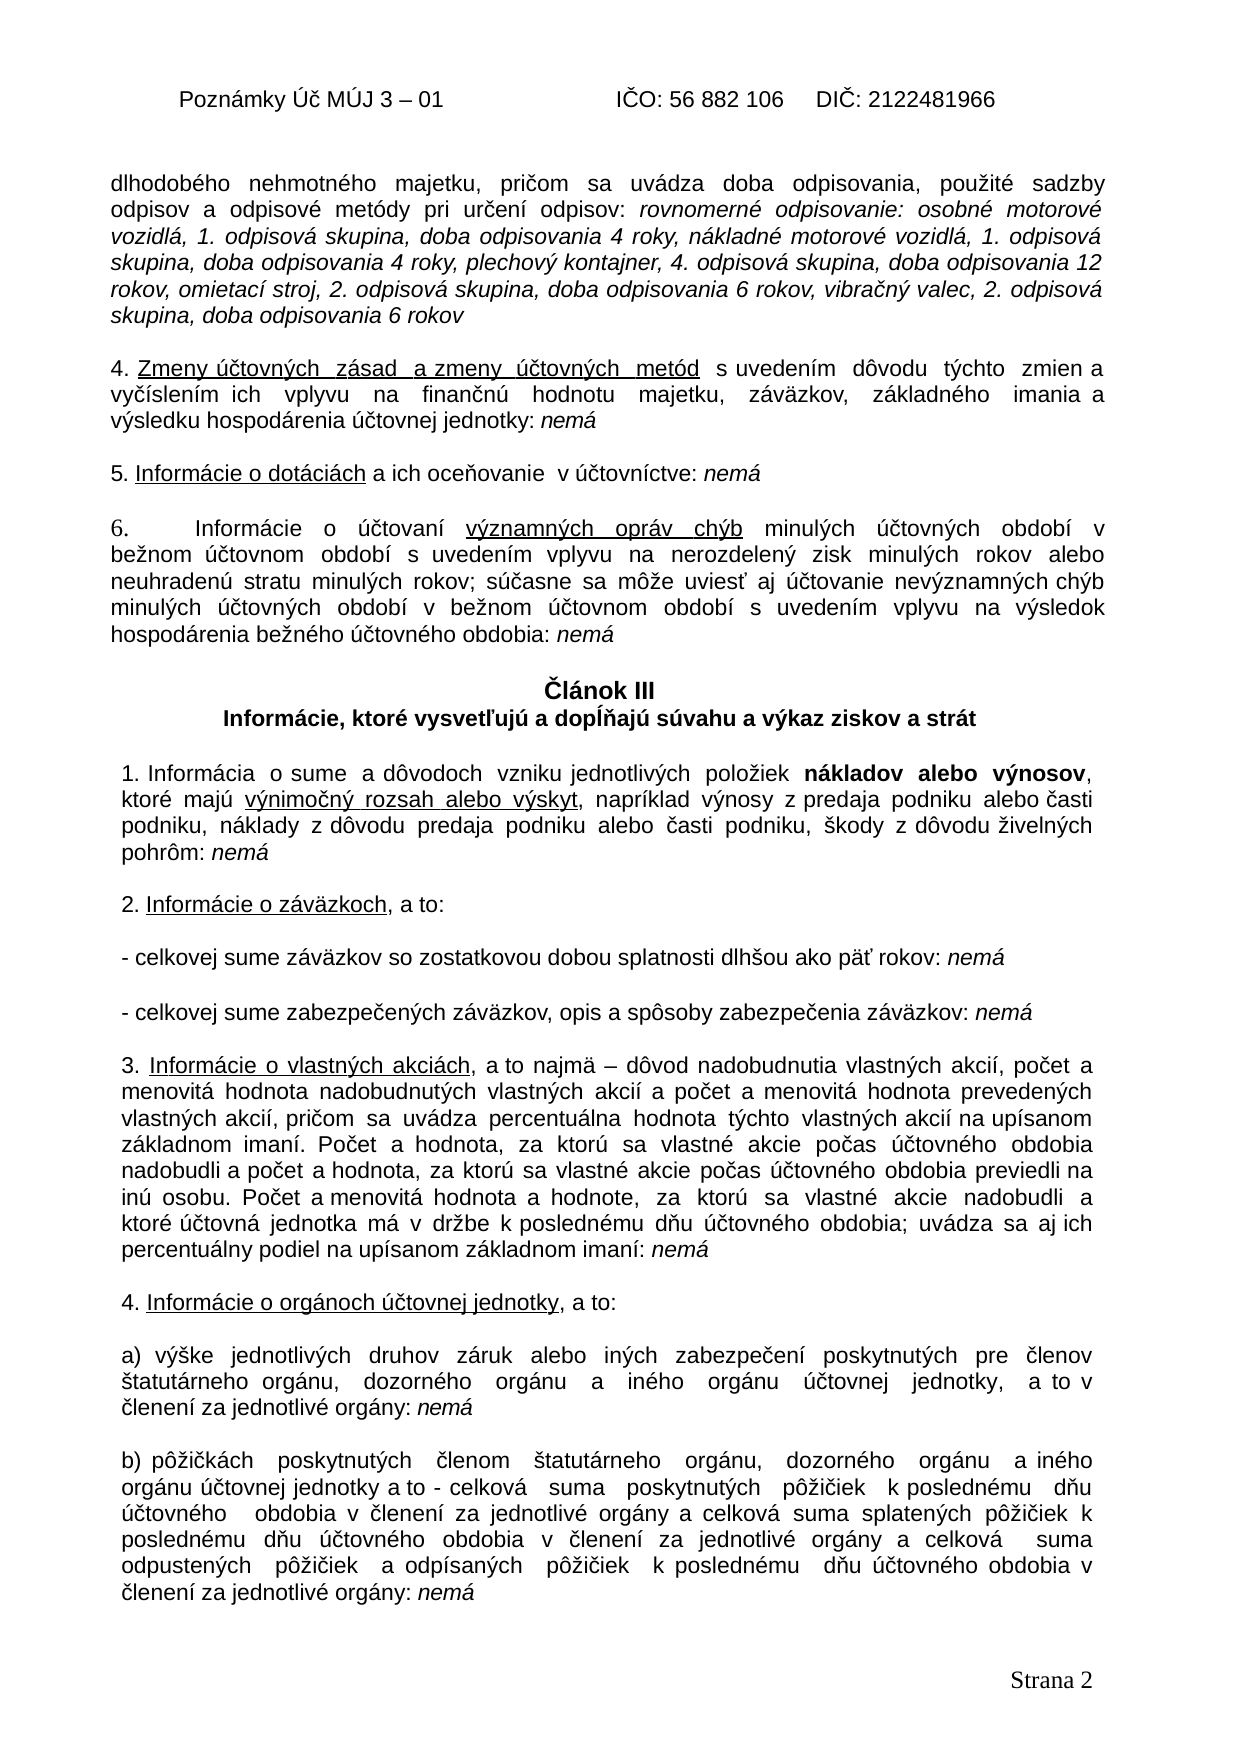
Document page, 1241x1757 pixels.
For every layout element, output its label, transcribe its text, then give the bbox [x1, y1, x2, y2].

text b) pôžičkách poskytnutých členom štatutárneho orgánu, dozorného orgánu a iného orgánu účtovnej jednotky a to - celková suma poskytnutých pôžičiek k poslednému dňu účtovného obdobia v členení za jednotlivé orgány a celková suma splatených pôžičiek k poslednému dňu účtovného obdobia v členení za jednotlivé orgány a celková suma odpustených pôžičiek a odpísaných pôžičiek k poslednému dňu účtovného obdobia v členení za jednotlivé orgány: nemá [121, 1447, 1093, 1605]
text 2. Informácie o záväzkoch, a to: [121, 891, 1093, 918]
text 1. Informácia o sume a dôvodoch vzniku jednotlivých položiek nákladov alebo výnosov, ktoré majú výnimočný rozsah alebo výskyt, napríklad výnosy z predaja podniku alebo časti podniku, náklady z dôvodu predaja podniku alebo časti podniku, škody z dôvodu živelných pohrôm: nemá [121, 759, 1093, 865]
text 3. Informácie o vlastných akciách, a to najmä – dôvod nadobudnutia vlastných akcií, počet a menovitá hodnota nadobudnutých vlastných akcií a počet a menovitá hodnota prevedených vlastných akcií, pričom sa uvádza percentuálna hodnota týchto vlastných akcií na upísanom základnom imaní. Počet a hodnota, za ktorú sa vlastné akcie počas účtovného obdobia nadobudli a počet a hodnota, za ktorú sa vlastné akcie počas účtovného obdobia previedli na inú osobu. Počet a menovitá hodnota a hodnote, za ktorú sa vlastné akcie nadobudli a ktoré účtovná jednotka má v držbe k poslednému dňu účtovného obdobia; uvádza sa aj ich percentuálny podiel na upísanom základnom imaní: nemá [121, 1052, 1093, 1263]
text 5. Informácie o dotáciách a ich oceňovanie v účtovníctve: nemá [110, 460, 1105, 486]
text dlhodobého nehmotného majetku, pričom sa uvádza doba odpisovania, použité sadzby odpisov a odpisové metódy pri určení odpisov: rovnomerné odpisovanie: osobné motorové vozidlá, 1. odpisová skupina, doba odpisovania 4 roky, nákladné motorové vozidlá, 1. odpisová skupina, doba odpisovania 4 roky, plechový kontajner, 4. odpisová skupina, doba odpisovania 12 rokov, omietací stroj, 2. odpisová skupina, doba odpisovania 6 rokov, vibračný valec, 2. odpisová skupina, doba odpisovania 6 rokov [110, 170, 1105, 328]
text 4. Zmeny účtovných zásad a zmeny účtovných metód s uvedením dôvodu týchto zmien a vyčíslením ich vplyvu na finančnú hodnotu majetku, záväzkov, základného imania a výsledku hospodárenia účtovnej jednotky: nemá [110, 354, 1105, 434]
text Informácie, ktoré vysvetľujú a dopĺňajú súvahu a výkaz ziskov a strát [110, 705, 1088, 731]
text a) výške jednotlivých druhov záruk alebo iných zabezpečení poskytnutých pre členov štatutárneho orgánu, dozorného orgánu a iného orgánu účtovnej jednotky, a to v členení za jednotlivé orgány: nemá [121, 1342, 1093, 1421]
subtitle Článok III [110, 676, 1088, 705]
text - celkovej sume zabezpečených záväzkov, opis a spôsoby zabezpečenia záväzkov: nemá [121, 999, 1093, 1025]
text 4. Informácie o orgánoch účtovnej jednotky, a to: [121, 1289, 1093, 1315]
list Informácie o účtovaní významných opráv chýb minulých účtovných období v bežnom účtovnom období s uvedením vplyvu na nerozdelený zisk minulých rokov alebo neuhradenú stratu minulých rokov; súčasne sa môže uviesť aj účtovanie nevýznamných chýb minulých účtovných období v bežnom účtovnom období s uvedením vplyvu na výsledok hospodárenia bežného účtovného obdobia: nemá [110, 513, 1105, 647]
text - celkovej sume záväzkov so zostatkovou dobou splatnosti dlhšou ako päť rokov: nemá [121, 944, 1093, 970]
